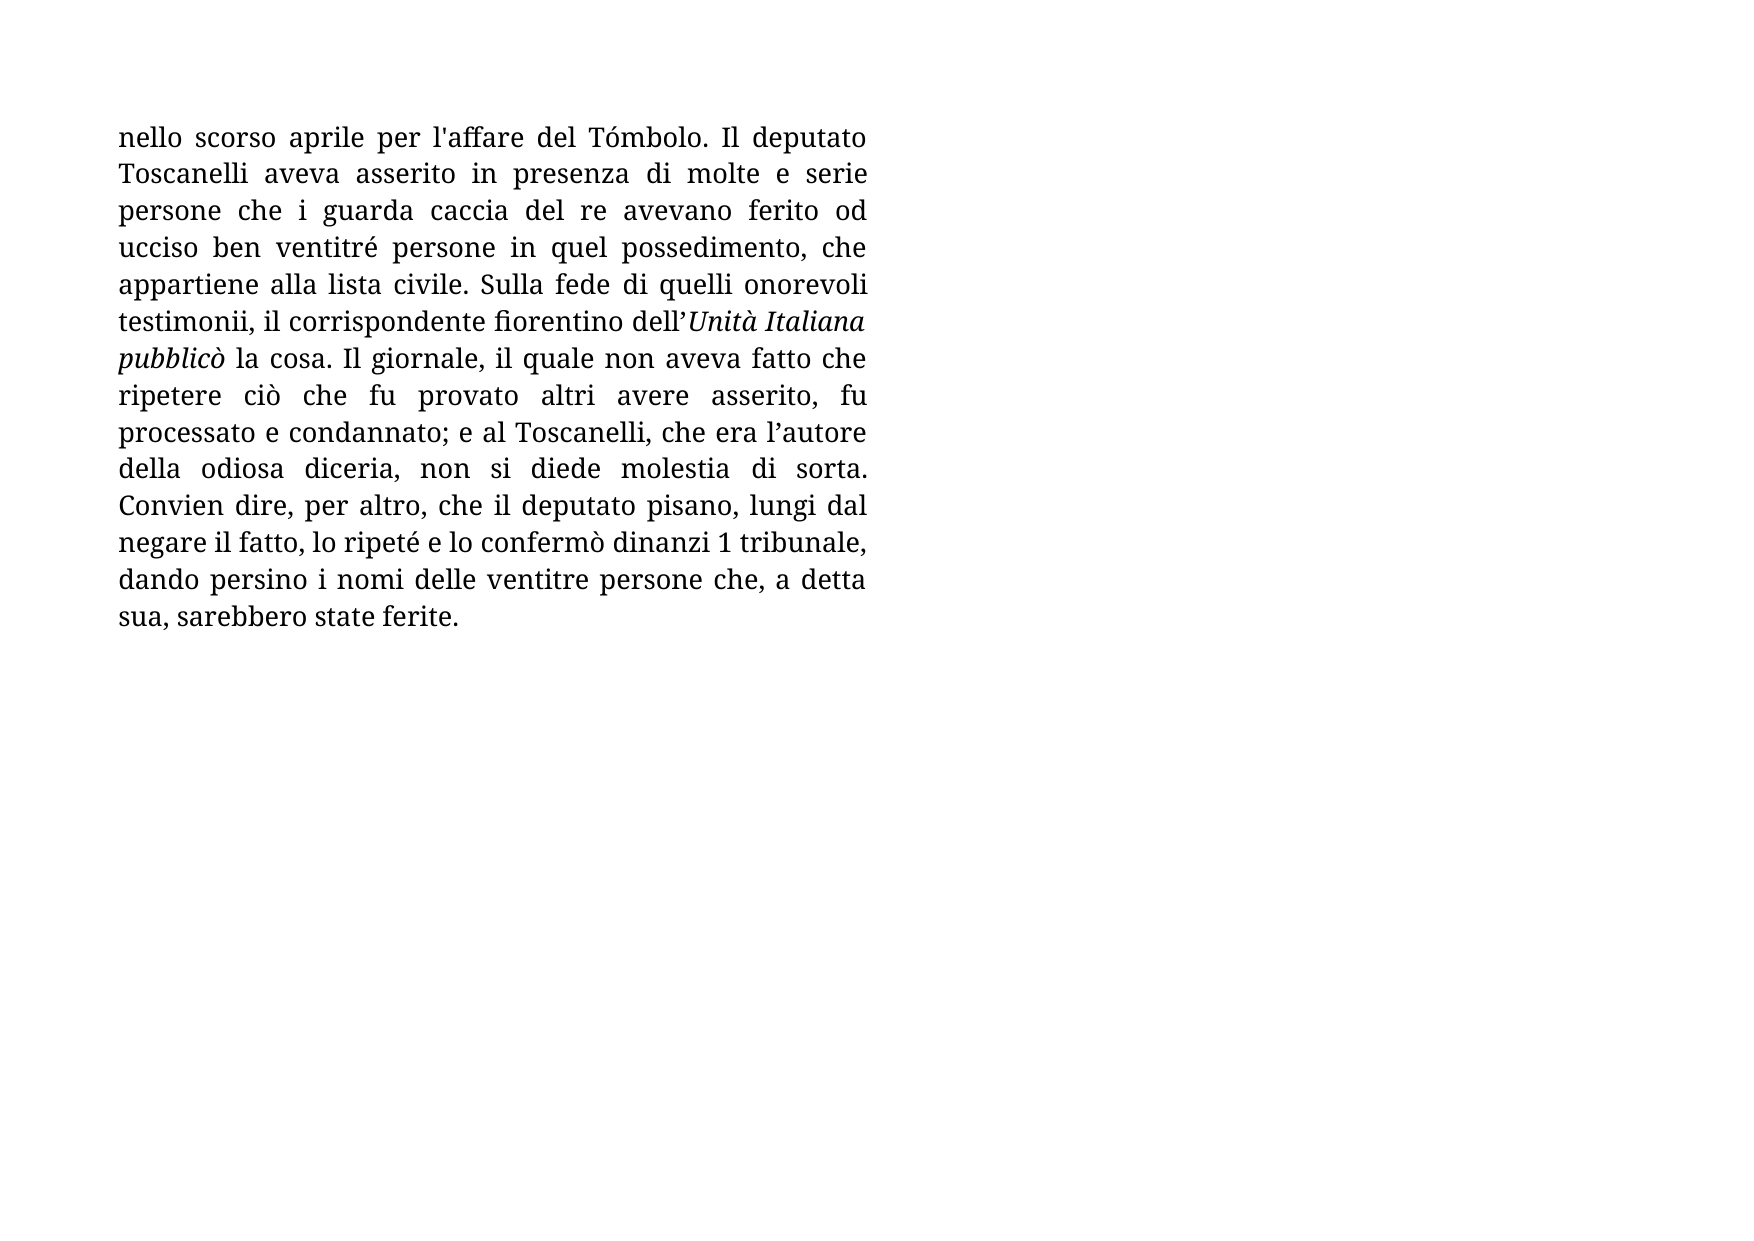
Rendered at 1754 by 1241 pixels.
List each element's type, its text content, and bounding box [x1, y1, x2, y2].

text nello scorso aprile per l'affare del Tómbolo. Il deputato Toscanelli aveva asserito in presenza di molte e serie persone che i guarda caccia del re avevano ferito od ucciso ben ventitré persone in quel possedimento, che appartiene alla lista civile. Sulla fede di quelli onorevoli testimonii, il corrispondente fiorentino dell’Unità Italiana pubblicò la cosa. Il giornale, il quale non aveva fatto che ripetere ciò che fu provato altri avere asserito, fu processato e condannato; e al Toscanelli, che era l’autore della odiosa diceria, non si diede molestia di sorta. Convien dire, per altro, che il deputato pisano, lungi dal negare il fatto, lo ripeté e lo confermò dinanzi 1 tribunale, dando persino i nomi delle ventitre persone che, a detta sua, sarebbero state ferite. [118, 118, 868, 634]
